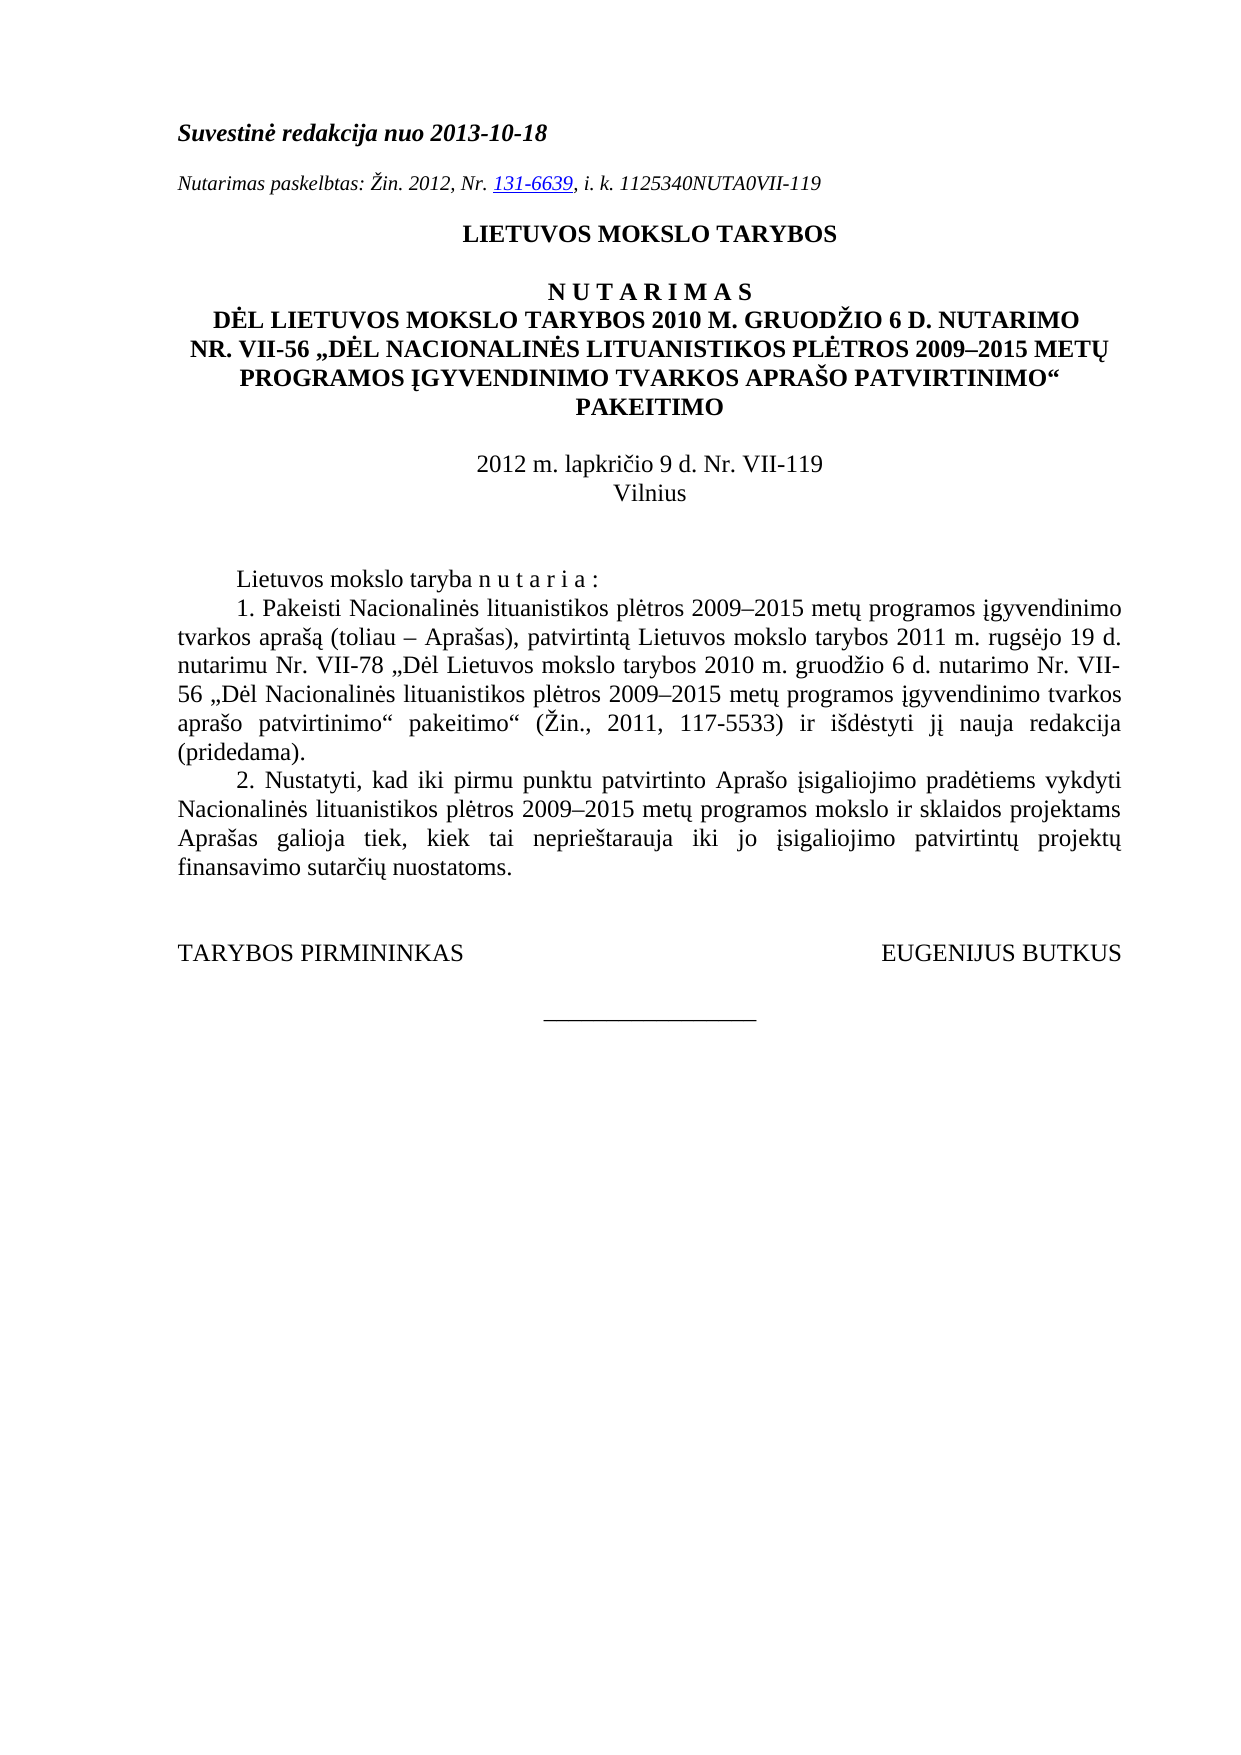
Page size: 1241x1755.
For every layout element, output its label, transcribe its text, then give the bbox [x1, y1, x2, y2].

text N U T A R I M A S [177, 277, 1122, 305]
text LIETUVOS MOKSLO TARYBOS [177, 219, 1122, 248]
text 2. Nustatyti, kad iki pirmu punktu patvirtinto Aprašo įsigaliojimo pradėtiems vykdyti Nacionalinės lituanistikos plėtros 2009–2015 metų programos mokslo ir sklaidos projektams Aprašas galioja tiek, kiek tai neprieštarauja iki jo įsigaliojimo patvirtintų projektų finansavimo sutarčių nuostatoms. [177, 765, 1122, 880]
text 1. Pakeisti Nacionalinės lituanistikos plėtros 2009–2015 metų programos įgyvendinimo tvarkos aprašą (toliau – Aprašas), patvirtintą Lietuvos mokslo tarybos 2011 m. rugsėjo 19 d. nutarimu Nr. VII-78 „Dėl Lietuvos mokslo tarybos 2010 m. gruodžio 6 d. nutarimo Nr. VII-56 „Dėl Nacionalinės lituanistikos plėtros 2009–2015 metų programos įgyvendinimo tvarkos aprašo patvirtinimo“ pakeitimo“ (Žin., 2011, 117-5533) ir išdėstyti jį nauja redakcija (pridedama). [177, 593, 1122, 765]
text Lietuvos mokslo taryba n u t a r i a : [177, 564, 1122, 593]
text 2012 m. lapkričio 9 d. Nr. VII-119 [177, 449, 1122, 478]
text Tarybos pirmininkas Eugenijus Butkus [177, 938, 1122, 967]
text Dėl LIETUVOS MOKSLO TARYBOS 2010 m. gruodžio 6 d. nutarimo Nr. VII-56 „Dėl Nacionalinės lituanistikos plėtros 2009–2015 metų programos įgyvendinimo tvarkos aprašo patvirtinimo“ PAKEITIMO [177, 305, 1122, 420]
text Vilnius [177, 478, 1122, 507]
text Suvestinė redakcija nuo 2013-10-18 [177, 118, 1122, 147]
text _________________ [177, 995, 1122, 1024]
text Nutarimas paskelbtas: Žin. 2012, Nr. 131-6639, i. k. 1125340NUTA0VII-119 [177, 171, 1122, 195]
